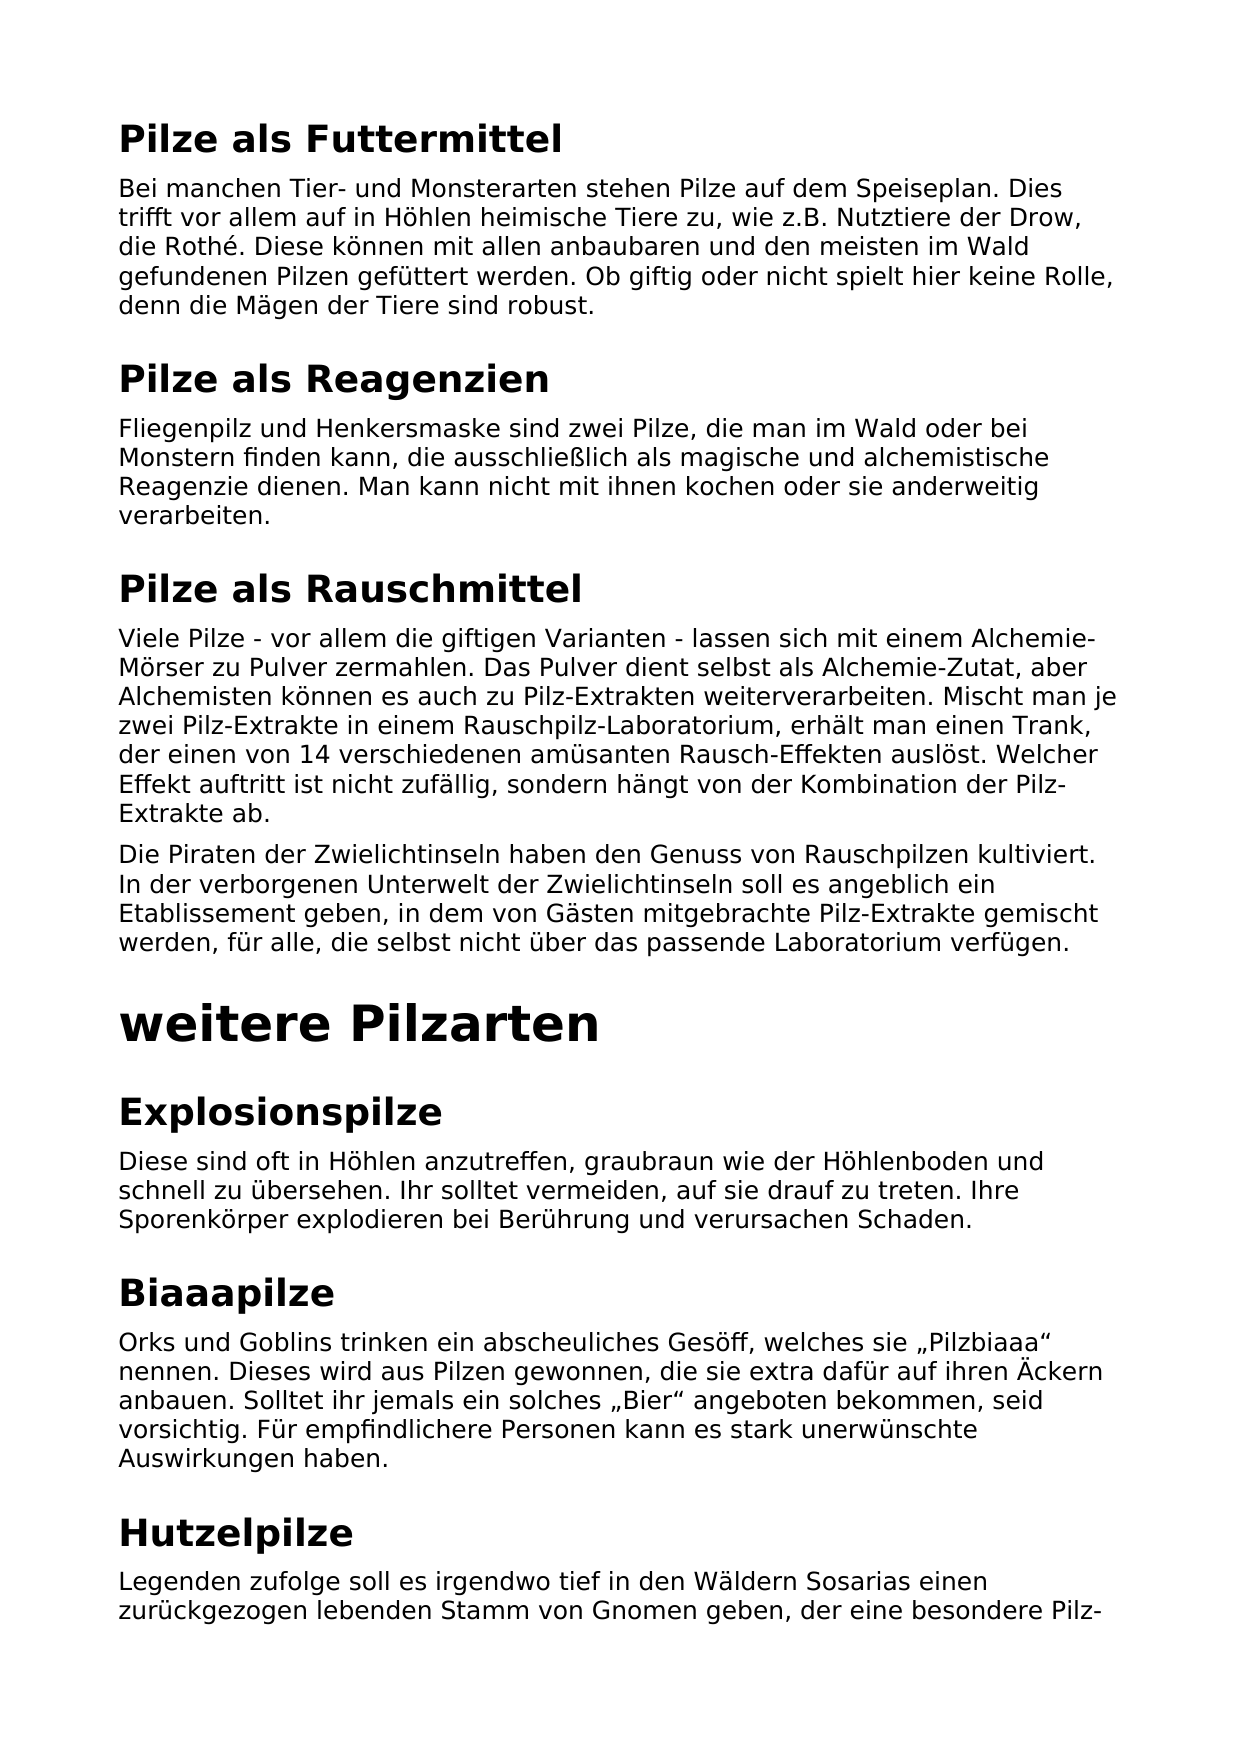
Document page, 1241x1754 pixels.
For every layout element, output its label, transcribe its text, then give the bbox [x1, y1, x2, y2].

subtitle Explosionspilze [118, 1091, 1122, 1134]
text Die Piraten der Zwielichtinseln haben den Genuss von Rauschpilzen kultiviert. In der verborgenen Unterwelt der Zwielichtinseln soll es angeblich ein Etablissement geben, in dem von Gästen mitgebrachte Pilz-Extrakte gemischt werden, für alle, die selbst nicht über das passende Laboratorium verfügen. [118, 841, 1122, 957]
subtitle Pilze als Reagenzien [118, 358, 1122, 401]
subtitle weitere Pilzarten [118, 995, 1122, 1053]
text Viele Pilze - vor allem die giftigen Varianten - lassen sich mit einem Alchemie-Mörser zu Pulver zermahlen. Das Pulver dient selbst als Alchemie-Zutat, aber Alchemisten können es auch zu Pilz-Extrakten weiterverarbeiten. Mischt man je zwei Pilz-Extrakte in einem Rauschpilz-Laboratorium, erhält man einen Trank, der einen von 14 verschiedenen amüsanten Rausch-Effekten auslöst. Welcher Effekt auftritt ist nicht zufällig, sondern hängt von der Kombination der Pilz-Extrakte ab. [118, 624, 1122, 828]
text Legenden zufolge soll es irgendwo tief in den Wäldern Sosarias einen zurückgezogen lebenden Stamm von Gnomen geben, der eine besondere Pilz- [118, 1567, 1122, 1626]
subtitle Pilze als Rauschmittel [118, 568, 1122, 612]
text Fliegenpilz und Henkersmaske sind zwei Pilze, die man im Wald oder bei Monstern finden kann, die ausschließlich als magische und alchemistische Reagenzie dienen. Man kann nicht mit ihnen kochen oder sie anderweitig verarbeiten. [118, 414, 1122, 530]
subtitle Hutzelpilze [118, 1511, 1122, 1555]
text Bei manchen Tier- und Monsterarten stehen Pilze auf dem Speiseplan. Dies trifft vor allem auf in Höhlen heimische Tiere zu, wie z.B. Nutztiere der Drow, die Rothé. Diese können mit allen anbaubaren und den meisten im Wald gefundenen Pilzen gefüttert werden. Ob giftig oder nicht spielt hier keine Rolle, denn die Mägen der Tiere sind robust. [118, 174, 1122, 320]
subtitle Biaaapilze [118, 1272, 1122, 1315]
text Orks und Goblins trinken ein abscheuliches Gesöff, welches sie „Pilzbiaaa“ nennen. Dieses wird aus Pilzen gewonnen, die sie extra dafür auf ihren Äckern anbauen. Solltet ihr jemals ein solches „Bier“ angeboten bekommen, seid vorsichtig. Für empfindlichere Personen kann es stark unerwünschte Auswirkungen haben. [118, 1328, 1122, 1474]
text Diese sind oft in Höhlen anzutreffen, graubraun wie der Höhlenboden und schnell zu übersehen. Ihr solltet vermeiden, auf sie drauf zu treten. Ihre Sporenkörper explodieren bei Berührung und verursachen Schaden. [118, 1147, 1122, 1234]
subtitle Pilze als Futtermittel [118, 118, 1122, 162]
